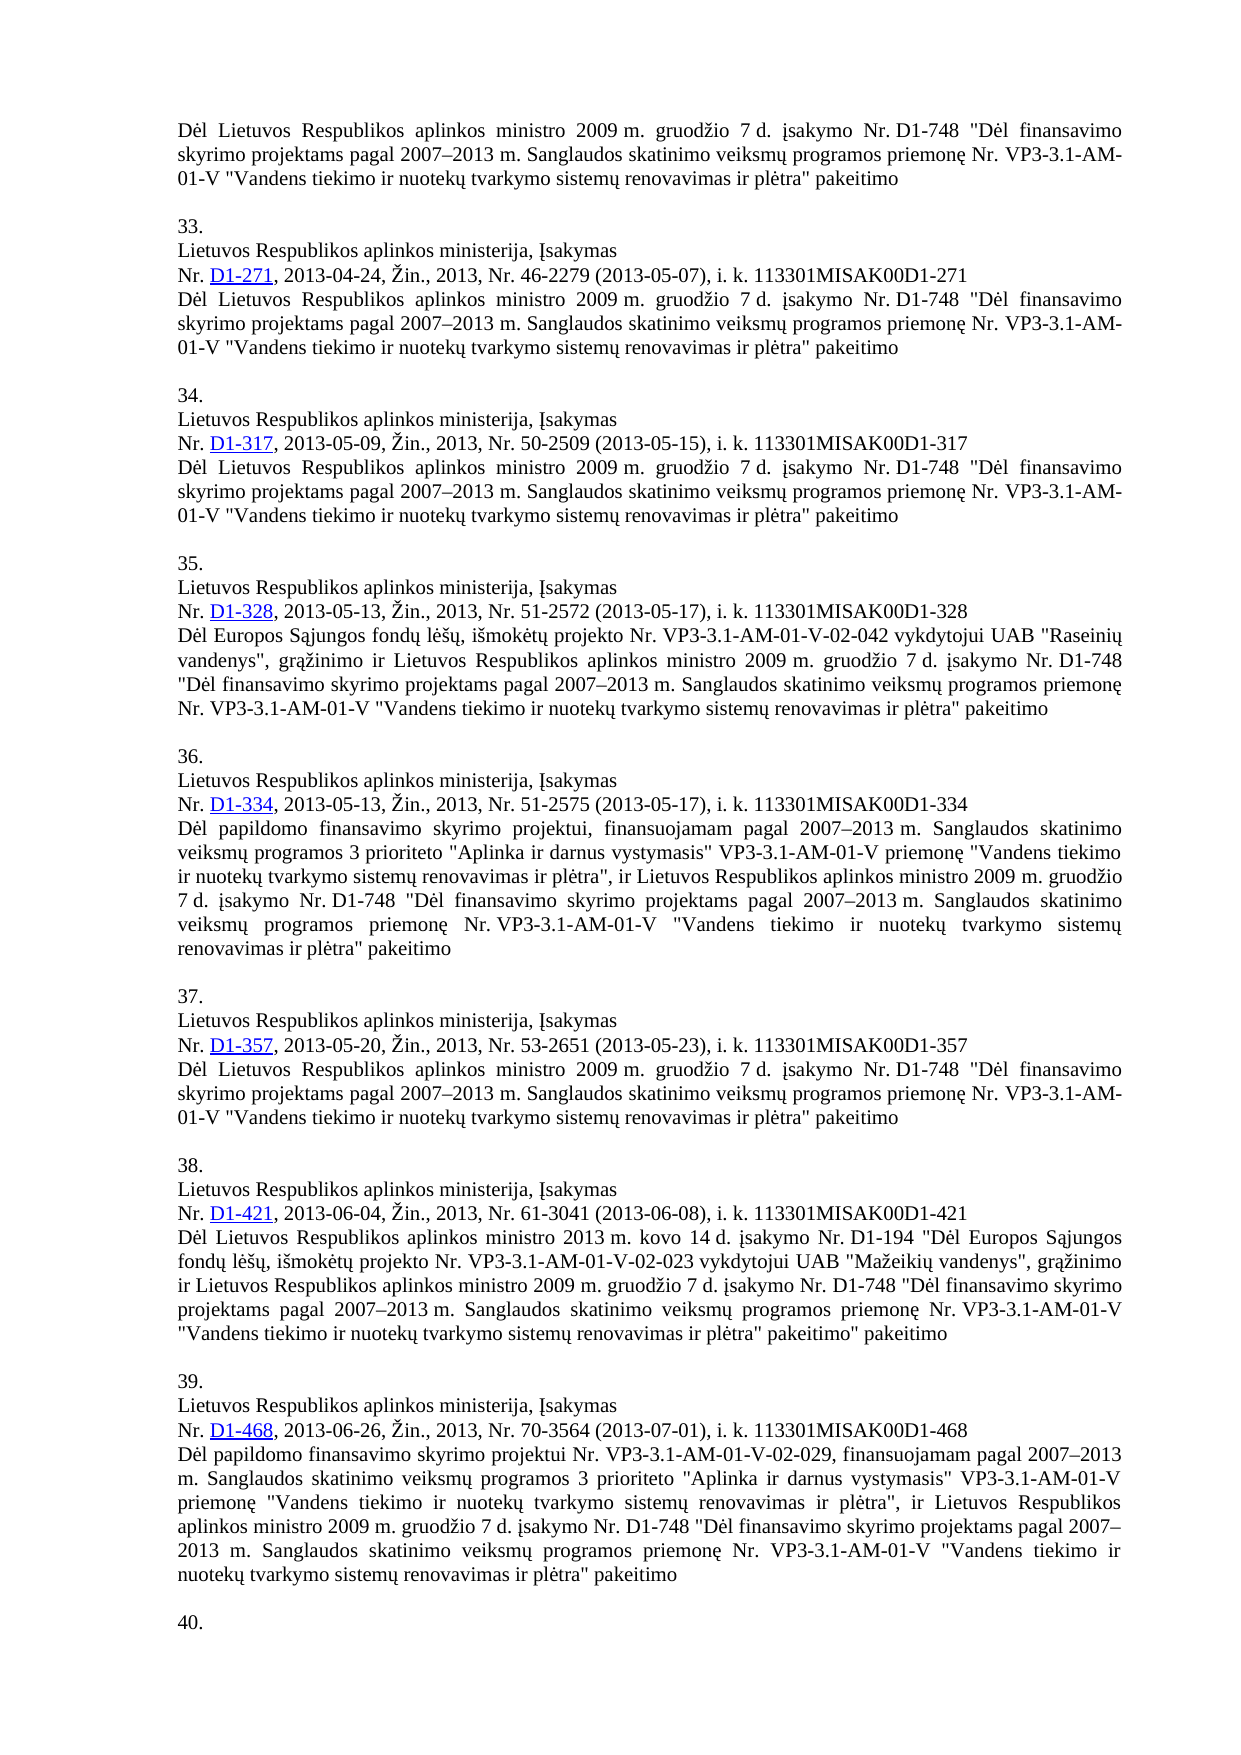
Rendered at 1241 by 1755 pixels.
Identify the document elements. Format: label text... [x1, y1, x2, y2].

text Nr. D1-317, 2013-05-09, Žin., 2013, Nr. 50-2509 (2013-05-15), i. k. 113301MISAK00D1-317 [177, 431, 1122, 455]
text 35. [177, 551, 1122, 575]
text 34. [177, 383, 1122, 407]
text Dėl Europos Sąjungos fondų lėšų, išmokėtų projekto Nr. VP3-3.1-AM-01-V-02-042 vykdytojui UAB "Raseinių vandenys", grąžinimo ir Lietuvos Respublikos aplinkos ministro 2009 m. gruodžio 7 d. įsakymo Nr. D1-748 "Dėl finansavimo skyrimo projektams pagal 2007–2013 m. Sanglaudos skatinimo veiksmų programos priemonę Nr. VP3-3.1-AM-01-V "Vandens tiekimo ir nuotekų tvarkymo sistemų renovavimas ir plėtra" pakeitimo [177, 623, 1122, 720]
text Dėl Lietuvos Respublikos aplinkos ministro 2013 m. kovo 14 d. įsakymo Nr. D1-194 "Dėl Europos Sąjungos fondų lėšų, išmokėtų projekto Nr. VP3-3.1-AM-01-V-02-023 vykdytojui UAB "Mažeikių vandenys", grąžinimo ir Lietuvos Respublikos aplinkos ministro 2009 m. gruodžio 7 d. įsakymo Nr. D1-748 "Dėl finansavimo skyrimo projektams pagal 2007–2013 m. Sanglaudos skatinimo veiksmų programos priemonę Nr. VP3-3.1-AM-01-V "Vandens tiekimo ir nuotekų tvarkymo sistemų renovavimas ir plėtra" pakeitimo" pakeitimo [177, 1225, 1122, 1345]
text Dėl Lietuvos Respublikos aplinkos ministro 2009 m. gruodžio 7 d. įsakymo Nr. D1-748 "Dėl finansavimo skyrimo projektams pagal 2007–2013 m. Sanglaudos skatinimo veiksmų programos priemonę Nr. VP3-3.1-AM-01-V "Vandens tiekimo ir nuotekų tvarkymo sistemų renovavimas ir plėtra" pakeitimo [177, 1057, 1122, 1129]
text 36. [177, 744, 1122, 768]
text 40. [177, 1610, 1122, 1634]
text 39. [177, 1369, 1122, 1393]
text Dėl Lietuvos Respublikos aplinkos ministro 2009 m. gruodžio 7 d. įsakymo Nr. D1-748 "Dėl finansavimo skyrimo projektams pagal 2007–2013 m. Sanglaudos skatinimo veiksmų programos priemonę Nr. VP3-3.1-AM-01-V "Vandens tiekimo ir nuotekų tvarkymo sistemų renovavimas ir plėtra" pakeitimo [177, 118, 1122, 190]
text Nr. D1-334, 2013-05-13, Žin., 2013, Nr. 51-2575 (2013-05-17), i. k. 113301MISAK00D1-334 [177, 792, 1122, 816]
text Lietuvos Respublikos aplinkos ministerija, Įsakymas [177, 575, 1122, 599]
text 37. [177, 984, 1122, 1008]
text Dėl Lietuvos Respublikos aplinkos ministro 2009 m. gruodžio 7 d. įsakymo Nr. D1-748 "Dėl finansavimo skyrimo projektams pagal 2007–2013 m. Sanglaudos skatinimo veiksmų programos priemonę Nr. VP3-3.1-AM-01-V "Vandens tiekimo ir nuotekų tvarkymo sistemų renovavimas ir plėtra" pakeitimo [177, 287, 1122, 359]
text Nr. D1-421, 2013-06-04, Žin., 2013, Nr. 61-3041 (2013-06-08), i. k. 113301MISAK00D1-421 [177, 1201, 1122, 1225]
text Lietuvos Respublikos aplinkos ministerija, Įsakymas [177, 238, 1122, 262]
text Nr. D1-328, 2013-05-13, Žin., 2013, Nr. 51-2572 (2013-05-17), i. k. 113301MISAK00D1-328 [177, 599, 1122, 623]
text Nr. D1-357, 2013-05-20, Žin., 2013, Nr. 53-2651 (2013-05-23), i. k. 113301MISAK00D1-357 [177, 1032, 1122, 1057]
text Lietuvos Respublikos aplinkos ministerija, Įsakymas [177, 1177, 1122, 1201]
text Dėl papildomo finansavimo skyrimo projektui Nr. VP3-3.1-AM-01-V-02-029, finansuojamam pagal 2007–2013 m. Sanglaudos skatinimo veiksmų programos 3 prioriteto "Aplinka ir darnus vystymasis" VP3-3.1-AM-01-V priemonę "Vandens tiekimo ir nuotekų tvarkymo sistemų renovavimas ir plėtra", ir Lietuvos Respublikos aplinkos ministro 2009 m. gruodžio 7 d. įsakymo Nr. D1-748 "Dėl finansavimo skyrimo projektams pagal 2007–2013 m. Sanglaudos skatinimo veiksmų programos priemonę Nr. VP3-3.1-AM-01-V "Vandens tiekimo ir nuotekų tvarkymo sistemų renovavimas ir plėtra" pakeitimo [177, 1442, 1122, 1586]
text Nr. D1-468, 2013-06-26, Žin., 2013, Nr. 70-3564 (2013-07-01), i. k. 113301MISAK00D1-468 [177, 1417, 1122, 1442]
text Lietuvos Respublikos aplinkos ministerija, Įsakymas [177, 768, 1122, 792]
text Lietuvos Respublikos aplinkos ministerija, Įsakymas [177, 407, 1122, 431]
text 33. [177, 214, 1122, 238]
text Dėl papildomo finansavimo skyrimo projektui, finansuojamam pagal 2007–2013 m. Sanglaudos skatinimo veiksmų programos 3 prioriteto "Aplinka ir darnus vystymasis" VP3-3.1-AM-01-V priemonę "Vandens tiekimo ir nuotekų tvarkymo sistemų renovavimas ir plėtra", ir Lietuvos Respublikos aplinkos ministro 2009 m. gruodžio 7 d. įsakymo Nr. D1-748 "Dėl finansavimo skyrimo projektams pagal 2007–2013 m. Sanglaudos skatinimo veiksmų programos priemonę Nr. VP3-3.1-AM-01-V "Vandens tiekimo ir nuotekų tvarkymo sistemų renovavimas ir plėtra" pakeitimo [177, 816, 1122, 960]
text Dėl Lietuvos Respublikos aplinkos ministro 2009 m. gruodžio 7 d. įsakymo Nr. D1-748 "Dėl finansavimo skyrimo projektams pagal 2007–2013 m. Sanglaudos skatinimo veiksmų programos priemonę Nr. VP3-3.1-AM-01-V "Vandens tiekimo ir nuotekų tvarkymo sistemų renovavimas ir plėtra" pakeitimo [177, 455, 1122, 527]
text Nr. D1-271, 2013-04-24, Žin., 2013, Nr. 46-2279 (2013-05-07), i. k. 113301MISAK00D1-271 [177, 262, 1122, 287]
text Lietuvos Respublikos aplinkos ministerija, Įsakymas [177, 1393, 1122, 1417]
text Lietuvos Respublikos aplinkos ministerija, Įsakymas [177, 1008, 1122, 1032]
text 38. [177, 1153, 1122, 1177]
